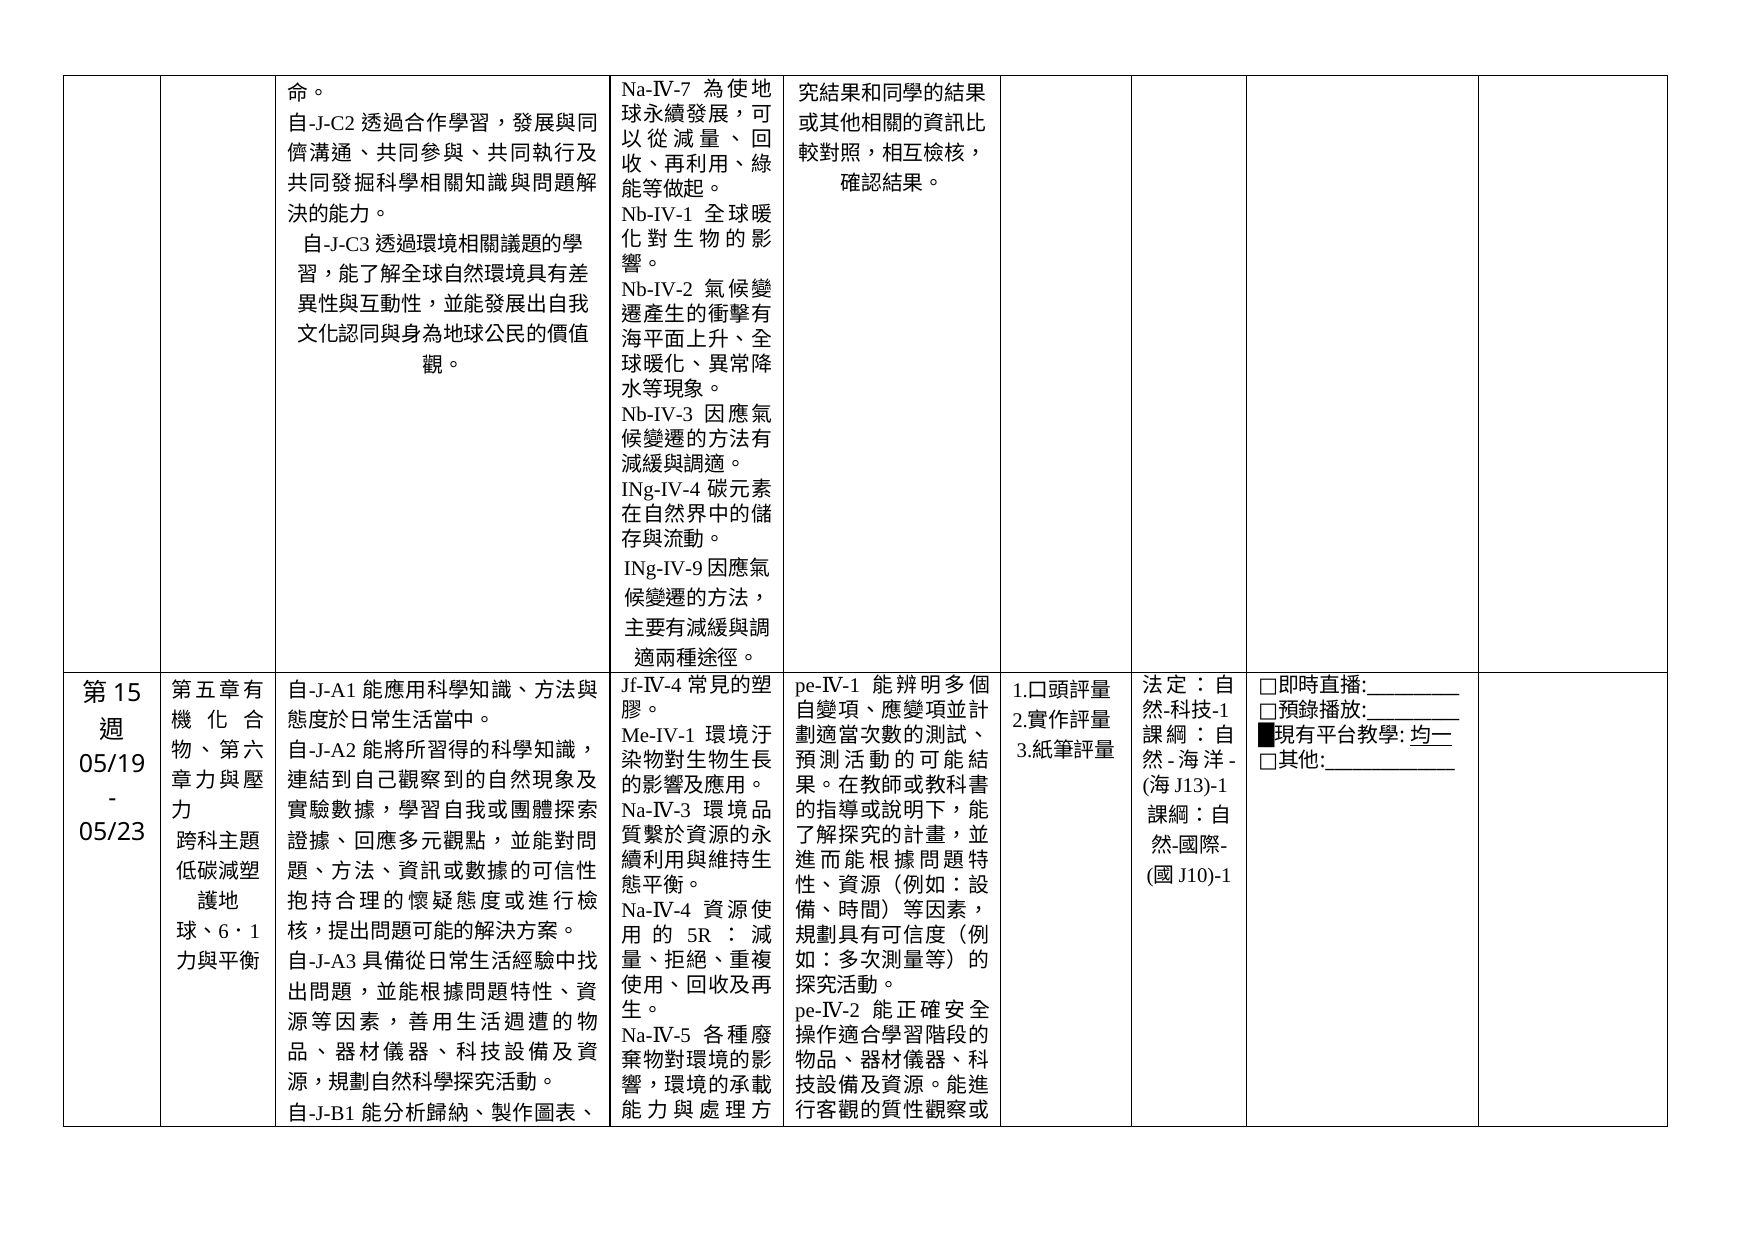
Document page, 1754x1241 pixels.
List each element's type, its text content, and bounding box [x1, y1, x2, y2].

table_cell [161, 76, 275, 672]
table_cell [1479, 673, 1667, 1126]
table_cell Jf-Ⅳ-4 常見的塑膠。 Me-IV-1 環境汙染物對生物生長的影響及應用。 Na-Ⅳ-3 環境品質繫於資源的永續利用與維持生態平衡。 Na-Ⅳ-4 資源使用的5R：減量、拒絕、重複使用、回收及再生。 Na-Ⅳ-5 各種廢棄物對環境的影響，環境的承載能力與處理方 [611, 673, 783, 1126]
table_cell Na-Ⅳ-7 為使地球永續發展，可以從減量、回收、再利用、綠能等做起。 Nb-IV-1 全球暖化對生物的影響。 Nb-IV-2 氣候變遷產生的衝擊有海平面上升、全球暖化、異常降水等現象。 Nb-IV-3 因應氣候變遷的方法有減緩與調適。 INg-IV-4 碳元素在自然界中的儲存與流動。 INg-IV-9 因應氣候變遷的方法，主要有減緩與調適兩種途徑。 [611, 76, 783, 672]
table_cell □即時直播:__________ □預錄播放:__________ █現有平台教學: 均一 □其他:______________ [1247, 673, 1478, 1126]
table_cell [1479, 76, 1667, 672]
table_cell 究結果和同學的結果或其他相關的資訊比較對照，相互檢核，確認結果。 [784, 76, 1000, 672]
table_cell 命。 自-J-C2 透過合作學習，發展與同儕溝通、共同參與、共同執行及共同發掘科學相關知識與問題解決的能力。 自-J-C3 透過環境相關議題的學習，能了解全球自然環境具有差異性與互動性，並能發展出自我文化認同與身為地球公民的價值觀。 [276, 76, 609, 672]
table_cell [1001, 76, 1131, 672]
table_cell [1132, 76, 1246, 672]
table_cell [1247, 76, 1478, 672]
table_cell 1.口頭評量 2.實作評量 3.紙筆評量 [1001, 673, 1131, 1126]
table_cell [64, 76, 160, 672]
table_cell 第五章有機化合物、第六章力與壓力 跨科主題 低碳減塑護地球、6．1力與平衡 [161, 673, 275, 1126]
table_cell pe-Ⅳ-1 能辨明多個自變項、應變項並計劃適當次數的測試、預測活動的可能結果。在教師或教科書的指導或說明下，能了解探究的計畫，並進而能根據問題特性、資源（例如：設備、時間）等因素，規劃具有可信度（例如：多次測量等）的探究活動。 pe-Ⅳ-2 能正確安全操作適合學習階段的物品、器材儀器、科技設備及資源。能進行客觀的質性觀察或 [784, 673, 1000, 1126]
table_cell 自-J-A1 能應用科學知識、方法與態度於日常生活當中。 自-J-A2 能將所習得的科學知識，連結到自己觀察到的自然現象及實驗數據，學習自我或團體探索證據、回應多元觀點，並能對問題、方法、資訊或數據的可信性抱持合理的懷疑態度或進行檢核，提出問題可能的解決方案。 自-J-A3 具備從日常生活經驗中找出問題，並能根據問題特性、資源等因素，善用生活週遭的物品、器材儀器、科技設備及資源，規劃自然科學探究活動。 自-J-B1 能分析歸納、製作圖表、 [276, 673, 609, 1126]
table_cell 第15週 05/19-05/23 [64, 673, 160, 1126]
table_cell 法定：自然-科技-1 課綱：自然-海洋-(海J13)-1 課綱：自然-國際-(國J10)-1 [1132, 673, 1246, 1126]
